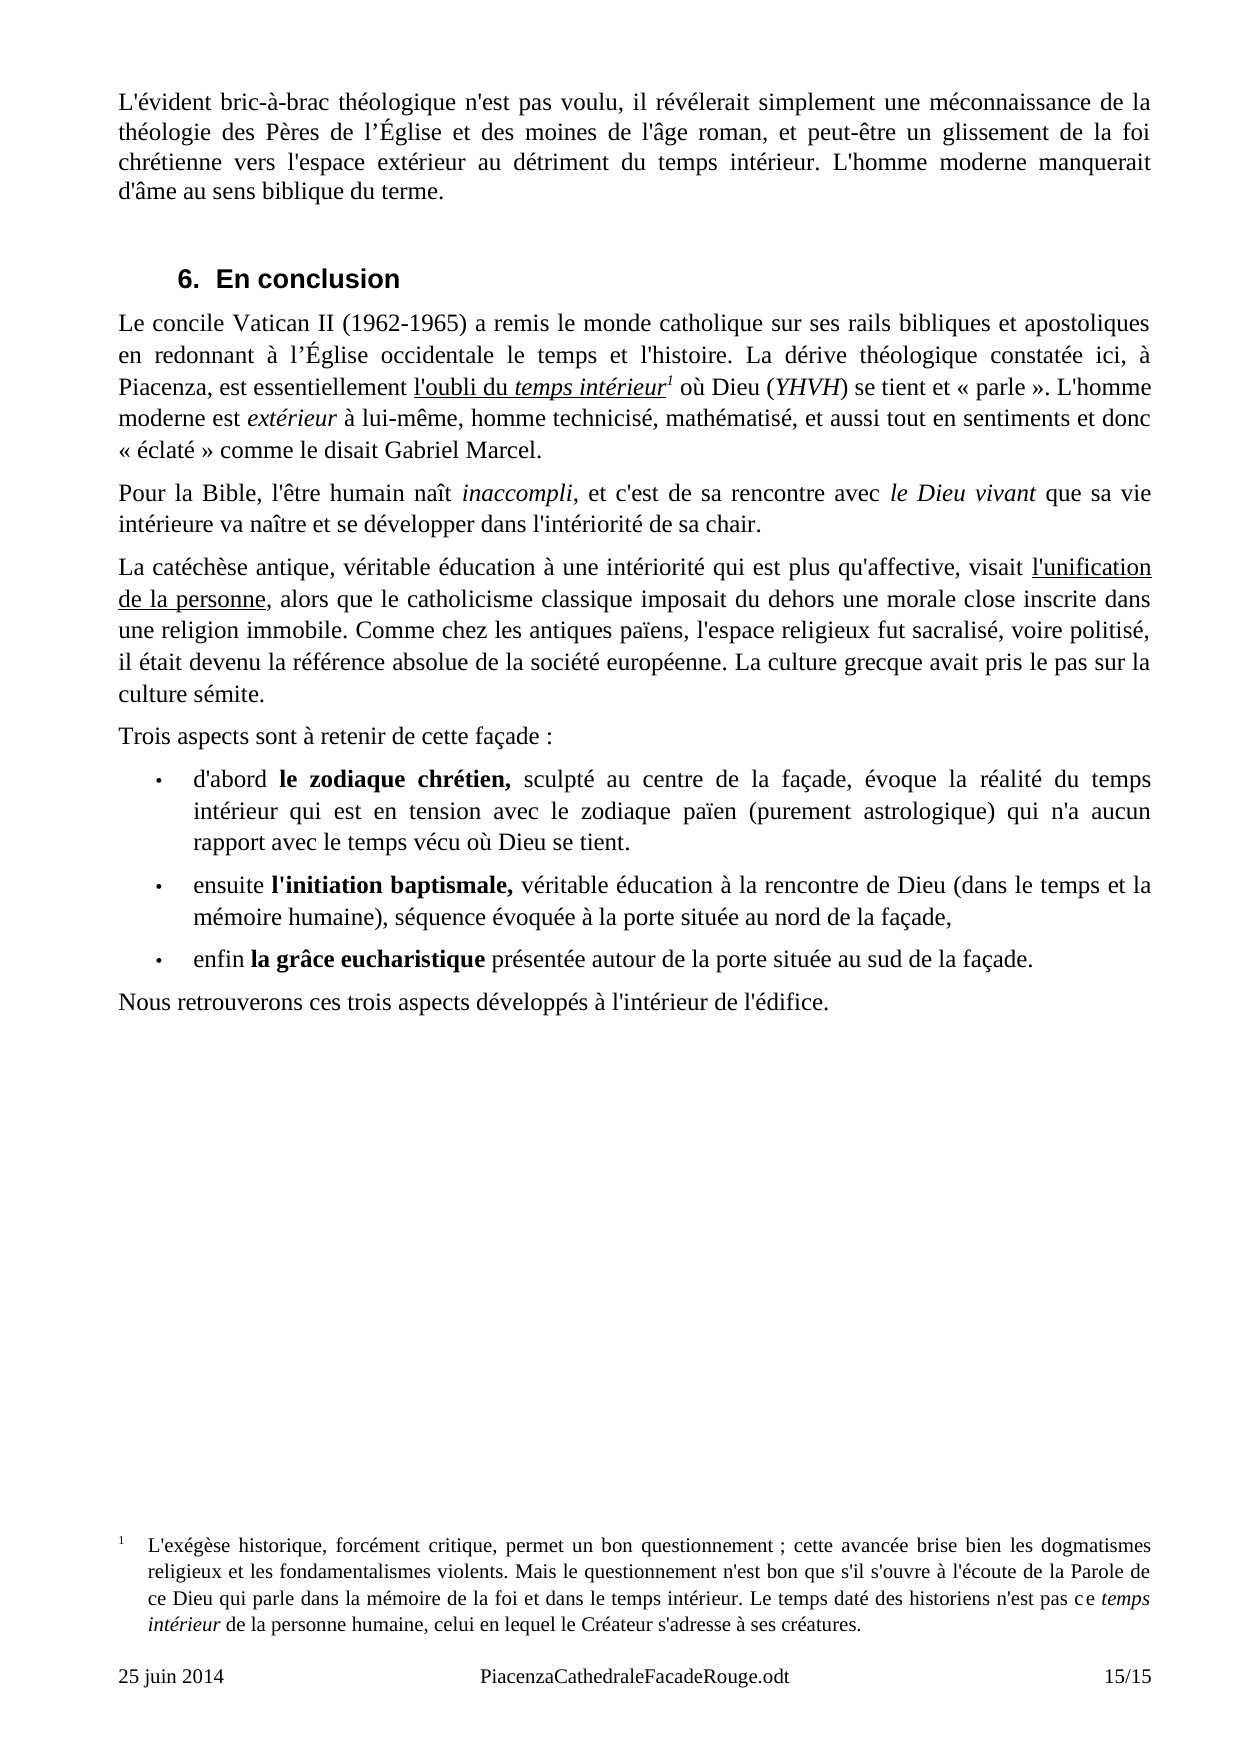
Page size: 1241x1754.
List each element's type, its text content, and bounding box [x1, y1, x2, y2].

text L'exégèse historique, forcément critique, permet un bon questionnement ; cette avancée brise bien les dogmatismes religieux et les fondamentalismes violents. Mais le questionnement n'est bon que s'il s'ouvre à l'écoute de la Parole de ce Dieu qui parle dans la mémoire de la foi et dans le temps intérieur. Le temps daté des historiens n'est pas ce temps intérieur de la personne humaine, celui en lequel le Créateur s'adresse à ses créatures. [118, 1533, 1152, 1636]
text Pour la Bible, l'être humain naît inaccompli, et c'est de sa rencontre avec le Dieu vivant que sa vie intérieure va naître et se développer dans l'intériorité de sa chair. [118, 479, 1152, 538]
text Trois aspects sont à retenir de cette façade : [118, 722, 1152, 750]
text Le concile Vatican II (1962-1965) a remis le monde catholique sur ses rails bibliques et apostoliques en redonnant à l’Église occidentale le temps et l'histoire. La dérive théologique constatée ici, à Piacenza, est essentiellement l'oubli du temps intérieur où Dieu (YHVH) se tient et « parle ». L'homme moderne est extérieur à lui-même, homme technicisé, mathématisé, et aussi tout en sentiments et donc « éclaté » comme le disait Gabriel Marcel. [118, 309, 1152, 464]
list enfin la grâce eucharistique présentée autour de la porte située au sud de la façade. [156, 945, 1152, 973]
text Nous retrouverons ces trois aspects développés à l'intérieur de l'édifice. [118, 988, 1152, 1016]
list ensuite l'initiation baptismale, véritable éducation à la rencontre de Dieu (dans le temps et la mémoire humaine), séquence évoquée à la porte située au nord de la façade, [156, 871, 1152, 931]
subtitle En conclusion [177, 264, 1152, 294]
list d'abord le zodiaque chrétien, sculpté au centre de la façade, évoque la réalité du temps intérieur qui est en tension avec le zodiaque païen (purement astrologique) qui n'a aucun rapport avec le temps vécu où Dieu se tient. [156, 765, 1152, 856]
text La catéchèse antique, véritable éducation à une intériorité qui est plus qu'affective, visait l'unification de la personne, alors que le catholicisme classique imposait du dehors une morale close inscrite dans une religion immobile. Comme chez les antiques païens, l'espace religieux fut sacralisé, voire politisé, il était devenu la référence absolue de la société européenne. La culture grecque avait pris le pas sur la culture sémite. [118, 553, 1152, 708]
text L'évident bric-à-brac théologique n'est pas voulu, il révélerait simplement une méconnaissance de la théologie des Pères de l’Église et des moines de l'âge roman, et peut-être un glissement de la foi chrétienne vers l'espace extérieur au détriment du temps intérieur. L'homme moderne manquerait d'âme au sens biblique du terme. [118, 88, 1152, 205]
